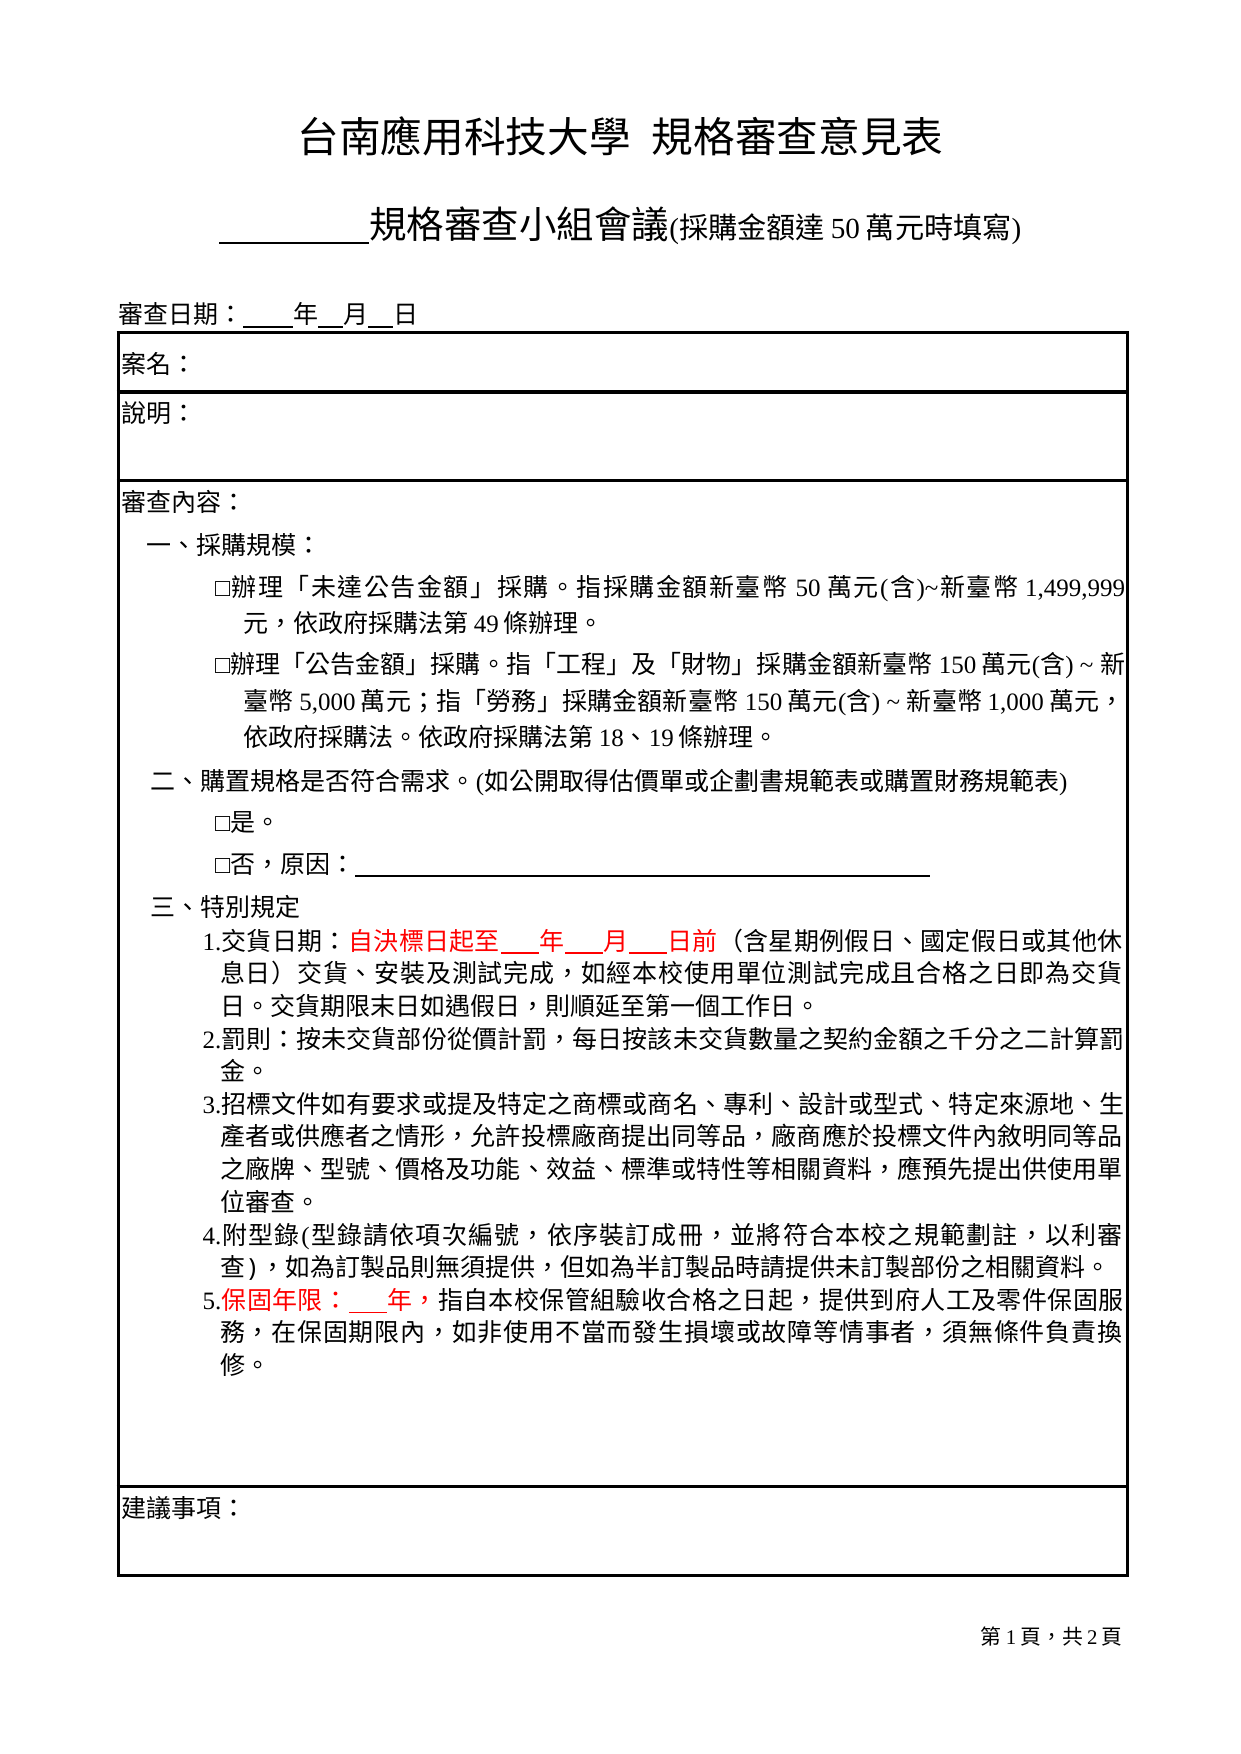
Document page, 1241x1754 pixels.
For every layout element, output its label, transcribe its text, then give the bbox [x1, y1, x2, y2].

text 台南應用科技大學 規格審查意見表 [118, 104, 1122, 165]
table_cell 審查內容： 一、採購規模： □辦理「未達公告金額」採購。指採購金額新臺幣50萬元(含)~新臺幣1,499,999元，依政府採購法第49條辦理。 □辦理「公告金額」採購。指「工程」及「財物」採購金額新臺幣150萬元(含) ~ 新臺幣5,000萬元；指「勞務」採購金額新臺幣150萬元(含) ~ 新臺幣1,000萬元，依政府採購法。依政府採購法第18、19條辦理。 二、購置規格是否符合需求。(如公開取得估價單或企劃書規範表或購置財務規範表) □是。 □否，原因： 三、特別規定 1.交貨日期：自決標日起至 年 月 日前（含星期例假日、國定假日或其他休息日）交貨、安裝及測試完成，如經本校使用單位測試完成且合格之日即為交貨日。交貨期限末日如遇假日，則順延至第一個工作日。 2.罰則：按未交貨部份從價計罰，每日按該未交貨數量之契約金額之千分之二計算罰金。 3.招標文件如有要求或提及特定之商標或商名、專利、設計或型式、特定來源地、生產者或供應者之情形，允許投標廠商提出同等品，廠商應於投標文件內敘明同等品之廠牌、型號、價格及功能、效益、標準或特性等相關資料，應預先提出供使用單位審查。 4.附型錄(型錄請依項次編號，依序裝訂成冊，並將符合本校之規範劃註，以利審查)，如為訂製品則無須提供，但如為半訂製品時請提供未訂製部份之相關資料。 5.保固年限： 年，指自本校保管組驗收合格之日起，提供到府人工及零件保固服務，在保固期限內，如非使用不當而發生損壞或故障等情事者，須無條件負責換修。 [120, 482, 1126, 1485]
table_cell 說明： [120, 394, 1126, 479]
text 審查日期： 年 月 日 [118, 295, 1122, 331]
table_header 案名： [120, 334, 1126, 390]
table_cell 建議事項： [120, 1488, 1126, 1573]
text 規格審查小組會議(採購金額達50萬元時填寫) [118, 195, 1122, 249]
